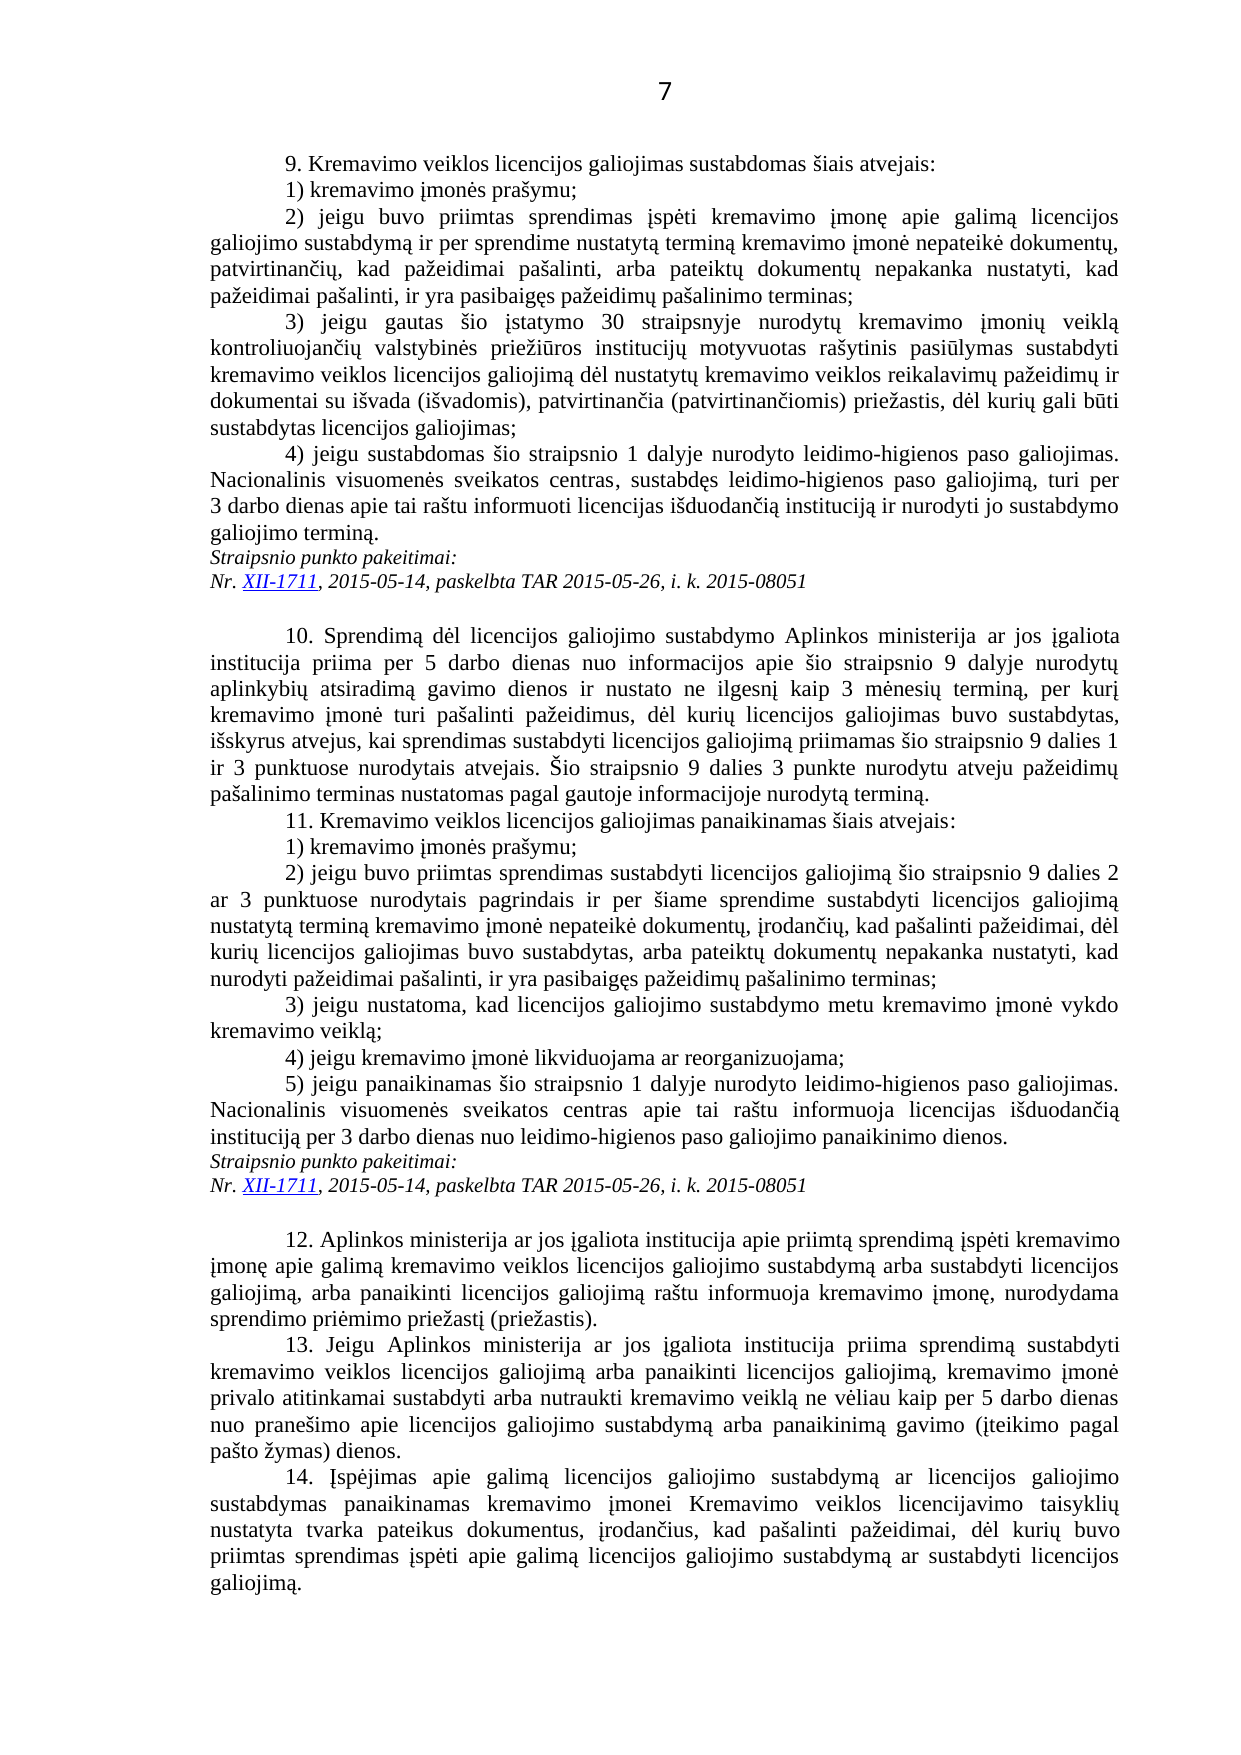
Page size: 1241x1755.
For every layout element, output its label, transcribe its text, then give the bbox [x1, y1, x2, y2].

text 3) jeigu nustatoma, kad licencijos galiojimo sustabdymo metu kremavimo įmonė vykdo kremavimo veiklą; [210, 991, 1120, 1044]
text 2) jeigu buvo priimtas sprendimas įspėti kremavimo įmonę apie galimą licencijos galiojimo sustabdymą ir per sprendime nustatytą terminą kremavimo įmonė nepateikė dokumentų, patvirtinančių, kad pažeidimai pašalinti, arba pateiktų dokumentų nepakanka nustatyti, kad pažeidimai pašalinti, ir yra pasibaigęs pažeidimų pašalinimo terminas; [210, 203, 1120, 308]
text 11. Kremavimo veiklos licencijos galiojimas panaikinamas šiais atvejais: [210, 807, 1120, 833]
text 1) kremavimo įmonės prašymu; [210, 833, 1120, 859]
text 3) jeigu gautas šio įstatymo 30 straipsnyje nurodytų kremavimo įmonių veiklą kontroliuojančių valstybinės priežiūros institucijų motyvuotas rašytinis pasiūlymas sustabdyti kremavimo veiklos licencijos galiojimą dėl nustatytų kremavimo veiklos reikalavimų pažeidimų ir dokumentai su išvada (išvadomis), patvirtinančia (patvirtinančiomis) priežastis, dėl kurių gali būti sustabdytas licencijos galiojimas; [210, 308, 1120, 440]
text 4) jeigu kremavimo įmonė likviduojama ar reorganizuojama; [210, 1044, 1120, 1070]
text 10. Sprendimą dėl licencijos galiojimo sustabdymo Aplinkos ministerija ar jos įgaliota institucija priima per 5 darbo dienas nuo informacijos apie šio straipsnio 9 dalyje nurodytų aplinkybių atsiradimą gavimo dienos ir nustato ne ilgesnį kaip 3 mėnesių terminą, per kurį kremavimo įmonė turi pašalinti pažeidimus, dėl kurių licencijos galiojimas buvo sustabdytas, išskyrus atvejus, kai sprendimas sustabdyti licencijos galiojimą priimamas šio straipsnio 9 dalies 1 ir 3 punktuose nurodytais atvejais. Šio straipsnio 9 dalies 3 punkte nurodytu atveju pažeidimų pašalinimo terminas nustatomas pagal gautoje informacijoje nurodytą terminą. [210, 622, 1120, 807]
text Straipsnio punkto pakeitimai: [210, 1149, 1120, 1173]
text 2) jeigu buvo priimtas sprendimas sustabdyti licencijos galiojimą šio straipsnio 9 dalies 2 ar 3 punktuose nurodytais pagrindais ir per šiame sprendime sustabdyti licencijos galiojimą nustatytą terminą kremavimo įmonė nepateikė dokumentų, įrodančių, kad pašalinti pažeidimai, dėl kurių licencijos galiojimas buvo sustabdytas, arba pateiktų dokumentų nepakanka nustatyti, kad nurodyti pažeidimai pašalinti, ir yra pasibaigęs pažeidimų pašalinimo terminas; [210, 859, 1120, 991]
text Nr. XII-1711, 2015-05-14, paskelbta TAR 2015-05-26, i. k. 2015-08051 [210, 569, 1120, 593]
text 12. Aplinkos ministerija ar jos įgaliota institucija apie priimtą sprendimą įspėti kremavimo įmonę apie galimą kremavimo veiklos licencijos galiojimo sustabdymą arba sustabdyti licencijos galiojimą, arba panaikinti licencijos galiojimą raštu informuoja kremavimo įmonę, nurodydama sprendimo priėmimo priežastį (priežastis). [210, 1226, 1120, 1332]
text 13. Jeigu Aplinkos ministerija ar jos įgaliota institucija priima sprendimą sustabdyti kremavimo veiklos licencijos galiojimą arba panaikinti licencijos galiojimą, kremavimo įmonė privalo atitinkamai sustabdyti arba nutraukti kremavimo veiklą ne vėliau kaip per 5 darbo dienas nuo pranešimo apie licencijos galiojimo sustabdymą arba panaikinimą gavimo (įteikimo pagal pašto žymas) dienos. [210, 1332, 1120, 1463]
text Straipsnio punkto pakeitimai: [210, 545, 1120, 569]
text 14. Įspėjimas apie galimą licencijos galiojimo sustabdymą ar licencijos galiojimo sustabdymas panaikinamas kremavimo įmonei Kremavimo veiklos licencijavimo taisyklių nustatyta tvarka pateikus dokumentus, įrodančius, kad pašalinti pažeidimai, dėl kurių buvo priimtas sprendimas įspėti apie galimą licencijos galiojimo sustabdymą ar sustabdyti licencijos galiojimą. [210, 1463, 1120, 1595]
text 9. Kremavimo veiklos licencijos galiojimas sustabdomas šiais atvejais: [210, 150, 1120, 176]
text 4) jeigu sustabdomas šio straipsnio 1 dalyje nurodyto leidimo-higienos paso galiojimas. Nacionalinis visuomenės sveikatos centras, sustabdęs leidimo-higienos paso galiojimą, turi per 3 darbo dienas apie tai raštu informuoti licencijas išduodančią instituciją ir nurodyti jo sustabdymo galiojimo terminą. [210, 440, 1120, 545]
text Nr. XII-1711, 2015-05-14, paskelbta TAR 2015-05-26, i. k. 2015-08051 [210, 1173, 1120, 1197]
text 1) kremavimo įmonės prašymu; [210, 176, 1120, 203]
text 5) jeigu panaikinamas šio straipsnio 1 dalyje nurodyto leidimo-higienos paso galiojimas. Nacionalinis visuomenės sveikatos centras apie tai raštu informuoja licencijas išduodančią instituciją per 3 darbo dienas nuo leidimo-higienos paso galiojimo panaikinimo dienos. [210, 1070, 1120, 1149]
